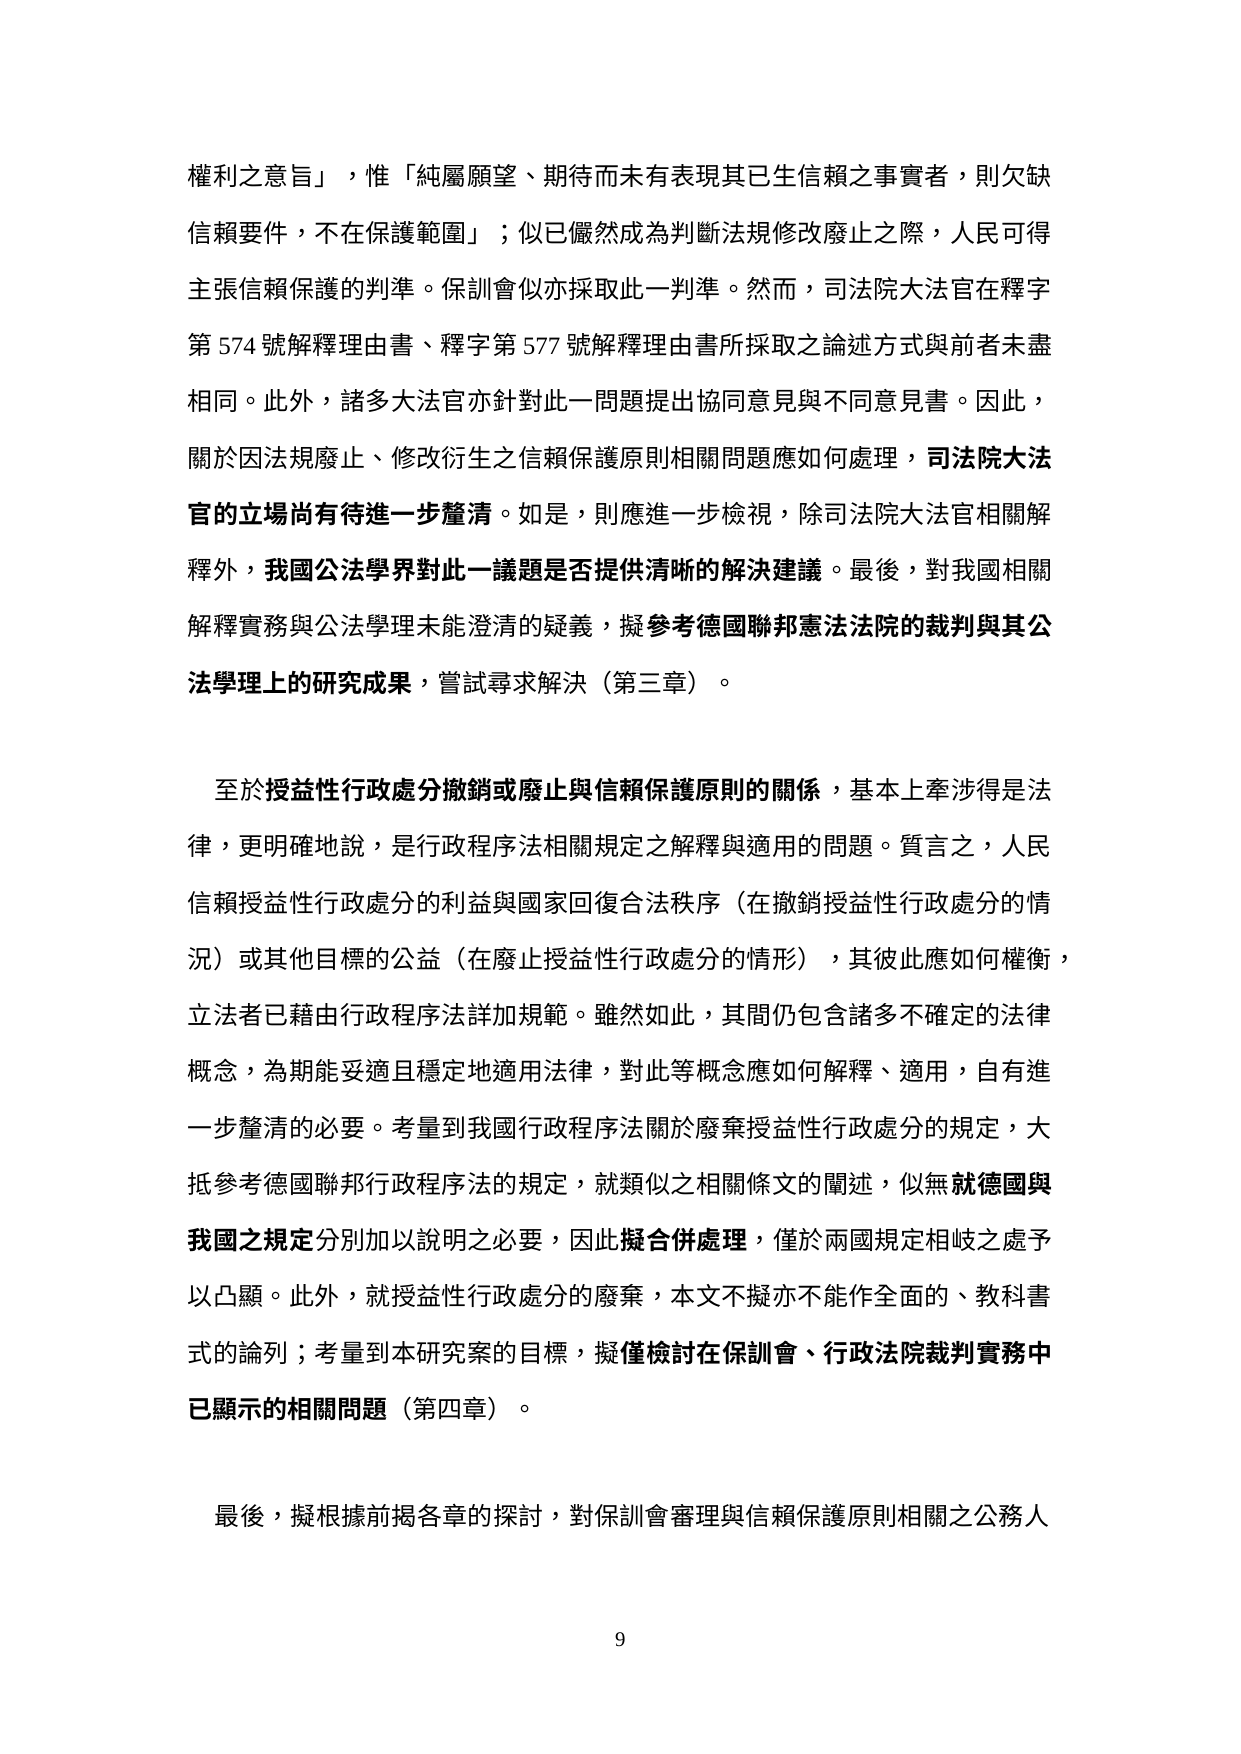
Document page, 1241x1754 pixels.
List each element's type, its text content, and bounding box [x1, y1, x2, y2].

text 權利之意旨」，惟「純屬願望、期待而未有表現其已生信賴之事實者，則欠缺信賴要件，不在保護範圍」；似已儼然成為判斷法規修改廢止之際，人民可得主張信賴保護的判準。保訓會似亦採取此一判準。然而，司法院大法官在釋字第574號解釋理由書、釋字第577號解釋理由書所採取之論述方式與前者未盡相同。此外，諸多大法官亦針對此一問題提出協同意見與不同意見書。因此，關於因法規廢止、修改衍生之信賴保護原則相關問題應如何處理，司法院大法官的立場尚有待進一步釐清。如是，則應進一步檢視，除司法院大法官相關解釋外，我國公法學界對此一議題是否提供清晰的解決建議。最後，對我國相關解釋實務與公法學理未能澄清的疑義，擬參考德國聯邦憲法法院的裁判與其公法學理上的研究成果，嘗試尋求解決（第三章）。 [187, 150, 1053, 694]
text 最後，擬根據前揭各章的探討，對保訓會審理與信賴保護原則相關之公務人 [187, 1490, 1053, 1527]
text 至於授益性行政處分撤銷或廢止與信賴保護原則的關係，基本上牽涉得是法律，更明確地說，是行政程序法相關規定之解釋與適用的問題。質言之，人民信賴授益性行政處分的利益與國家回復合法秩序（在撤銷授益性行政處分的情況）或其他目標的公益（在廢止授益性行政處分的情形），其彼此應如何權衡，立法者已藉由行政程序法詳加規範。雖然如此，其間仍包含諸多不確定的法律概念，為期能妥適且穩定地適用法律，對此等概念應如何解釋、適用，自有進一步釐清的必要。考量到我國行政程序法關於廢棄授益性行政處分的規定，大抵參考德國聯邦行政程序法的規定，就類似之相關條文的闡述，似無就德國與我國之規定分別加以說明之必要，因此擬合併處理，僅於兩國規定相岐之處予以凸顯。此外，就授益性行政處分的廢棄，本文不擬亦不能作全面的、教科書式的論列；考量到本研究案的目標，擬僅檢討在保訓會、行政法院裁判實務中已顯示的相關問題（第四章）。 [187, 764, 1053, 1420]
